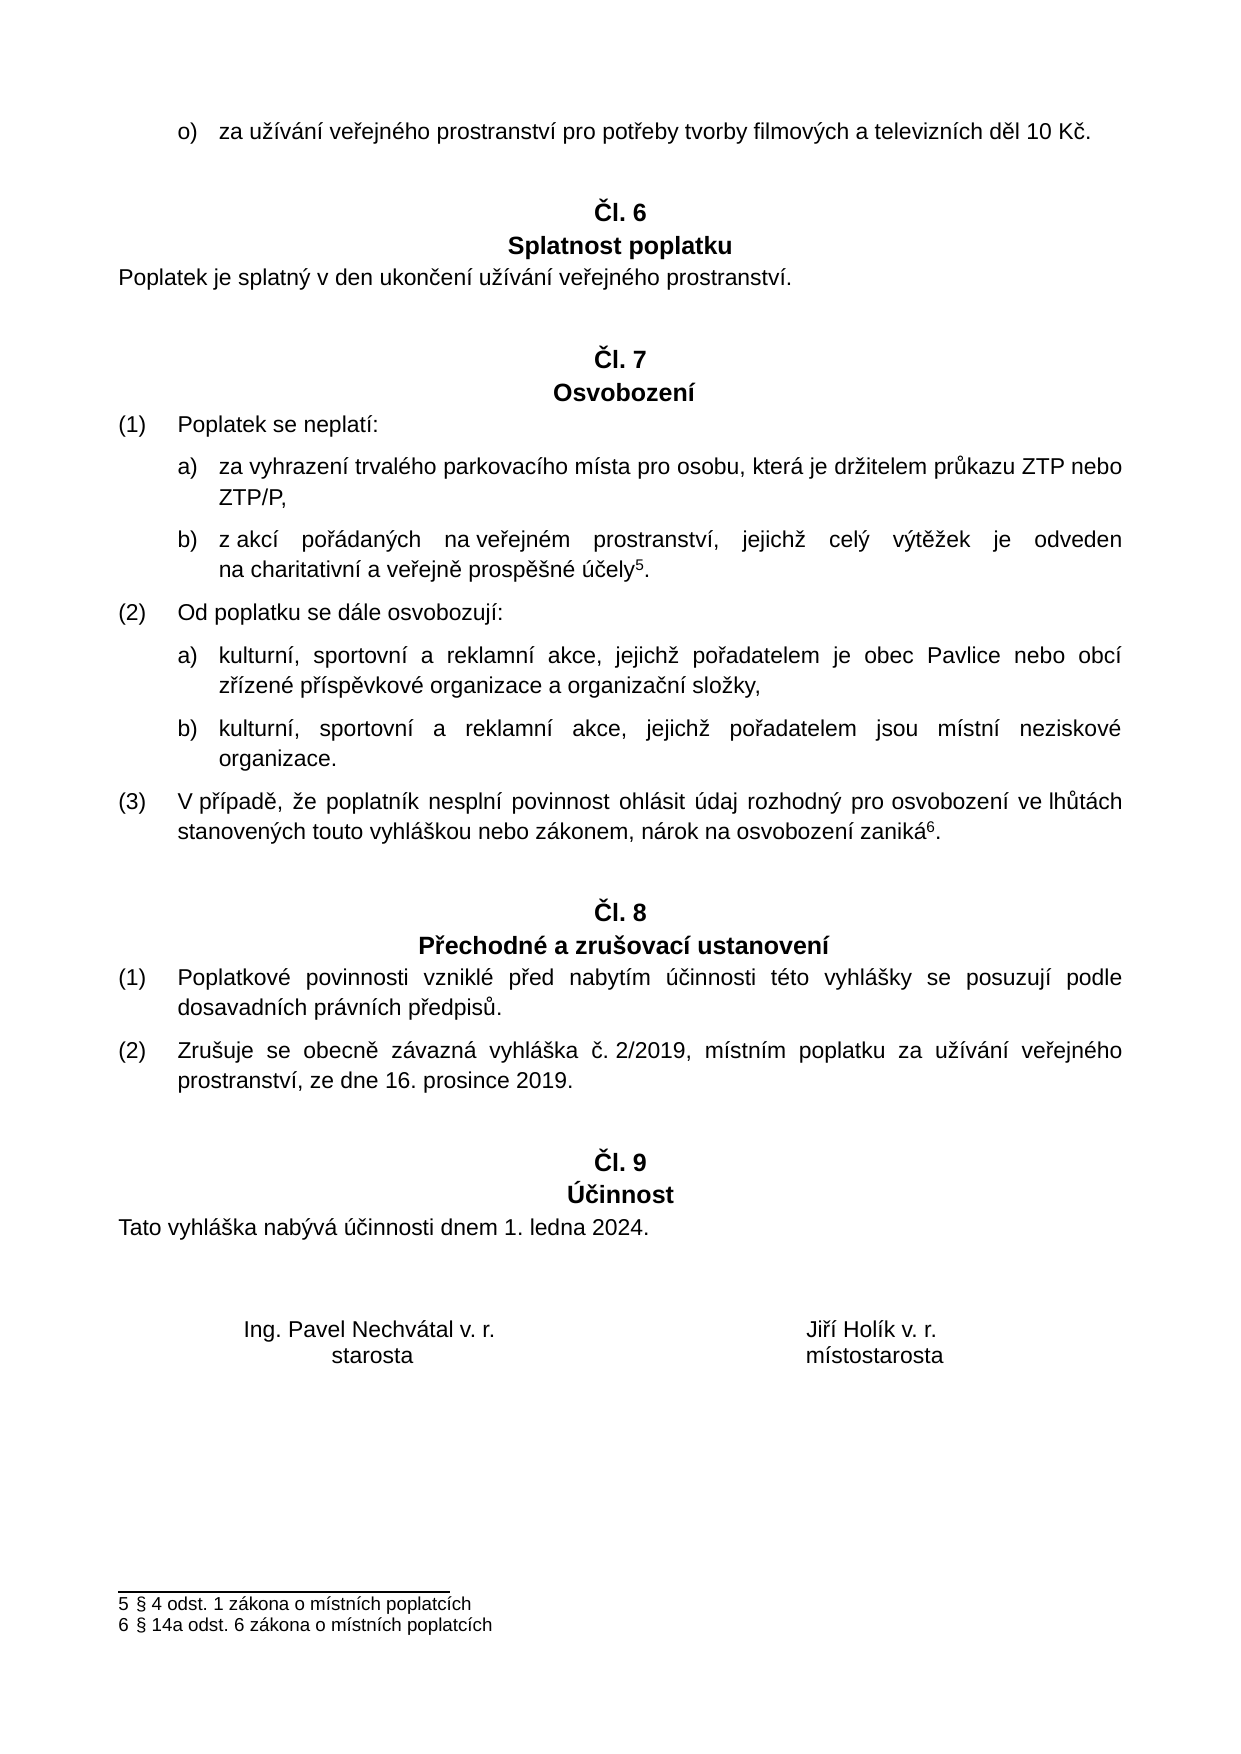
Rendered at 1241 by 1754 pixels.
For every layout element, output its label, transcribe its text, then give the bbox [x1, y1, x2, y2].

subtitle Čl. 7 Osvobození [118, 344, 1122, 406]
list Od poplatku se dále osvobozují: [118, 599, 1122, 626]
table_header Jiří Holík v. r. místostarosta [620, 1256, 1122, 1374]
list Poplatkové povinnosti vzniklé před nabytím účinnosti této vyhlášky se posuzují podle dosavadních právních předpisů. [118, 964, 1122, 1021]
list § 14a odst. 6 zákona o místních poplatcích [118, 1614, 1122, 1635]
list kulturní, sportovní a reklamní akce, jejichž pořadatelem je obec Pavlice nebo obcí zřízené příspěvkové organizace a organizační složky, [177, 642, 1122, 698]
list V případě, že poplatník nesplní povinnost ohlásit údaj rozhodný pro osvobození ve lhůtách stanovených touto vyhláškou nebo zákonem, nárok na osvobození zaniká. [118, 788, 1122, 844]
table_cell [118, 1374, 620, 1492]
text Tato vyhláška nabývá účinnosti dnem 1. ledna 2024. [118, 1213, 1122, 1240]
list § 4 odst. 1 zákona o místních poplatcích [118, 1592, 1122, 1614]
list kulturní, sportovní a reklamní akce, jejichž pořadatelem jsou místní neziskové organizace. [177, 715, 1122, 771]
text Poplatek je splatný v den ukončení užívání veřejného prostranství. [118, 264, 1122, 291]
subtitle Čl. 8 Přechodné a zrušovací ustanovení [118, 898, 1122, 960]
subtitle Čl. 9 Účinnost [118, 1147, 1122, 1209]
table_cell [620, 1374, 1122, 1492]
list za vyhrazení trvalého parkovacího místa pro osobu, která je držitelem průkazu ZTP nebo ZTP/P, [177, 453, 1122, 510]
list Zrušuje se obecně závazná vyhláška č. 2/2019, místním poplatku za užívání veřejného prostranství, ze dne 16. prosince 2019. [118, 1037, 1122, 1094]
list za užívání veřejného prostranství pro potřeby tvorby filmových a televizních děl 10 Kč. [177, 118, 1122, 144]
list z akcí pořádaných na veřejném prostranství, jejichž celý výtěžek je odveden na charitativní a veřejně prospěšné účely. [177, 526, 1122, 583]
subtitle Čl. 6 Splatnost poplatku [118, 198, 1122, 260]
list Poplatek se neplatí: [118, 411, 1122, 437]
table_header Ing. Pavel Nechvátal v. r. starosta [118, 1256, 620, 1374]
